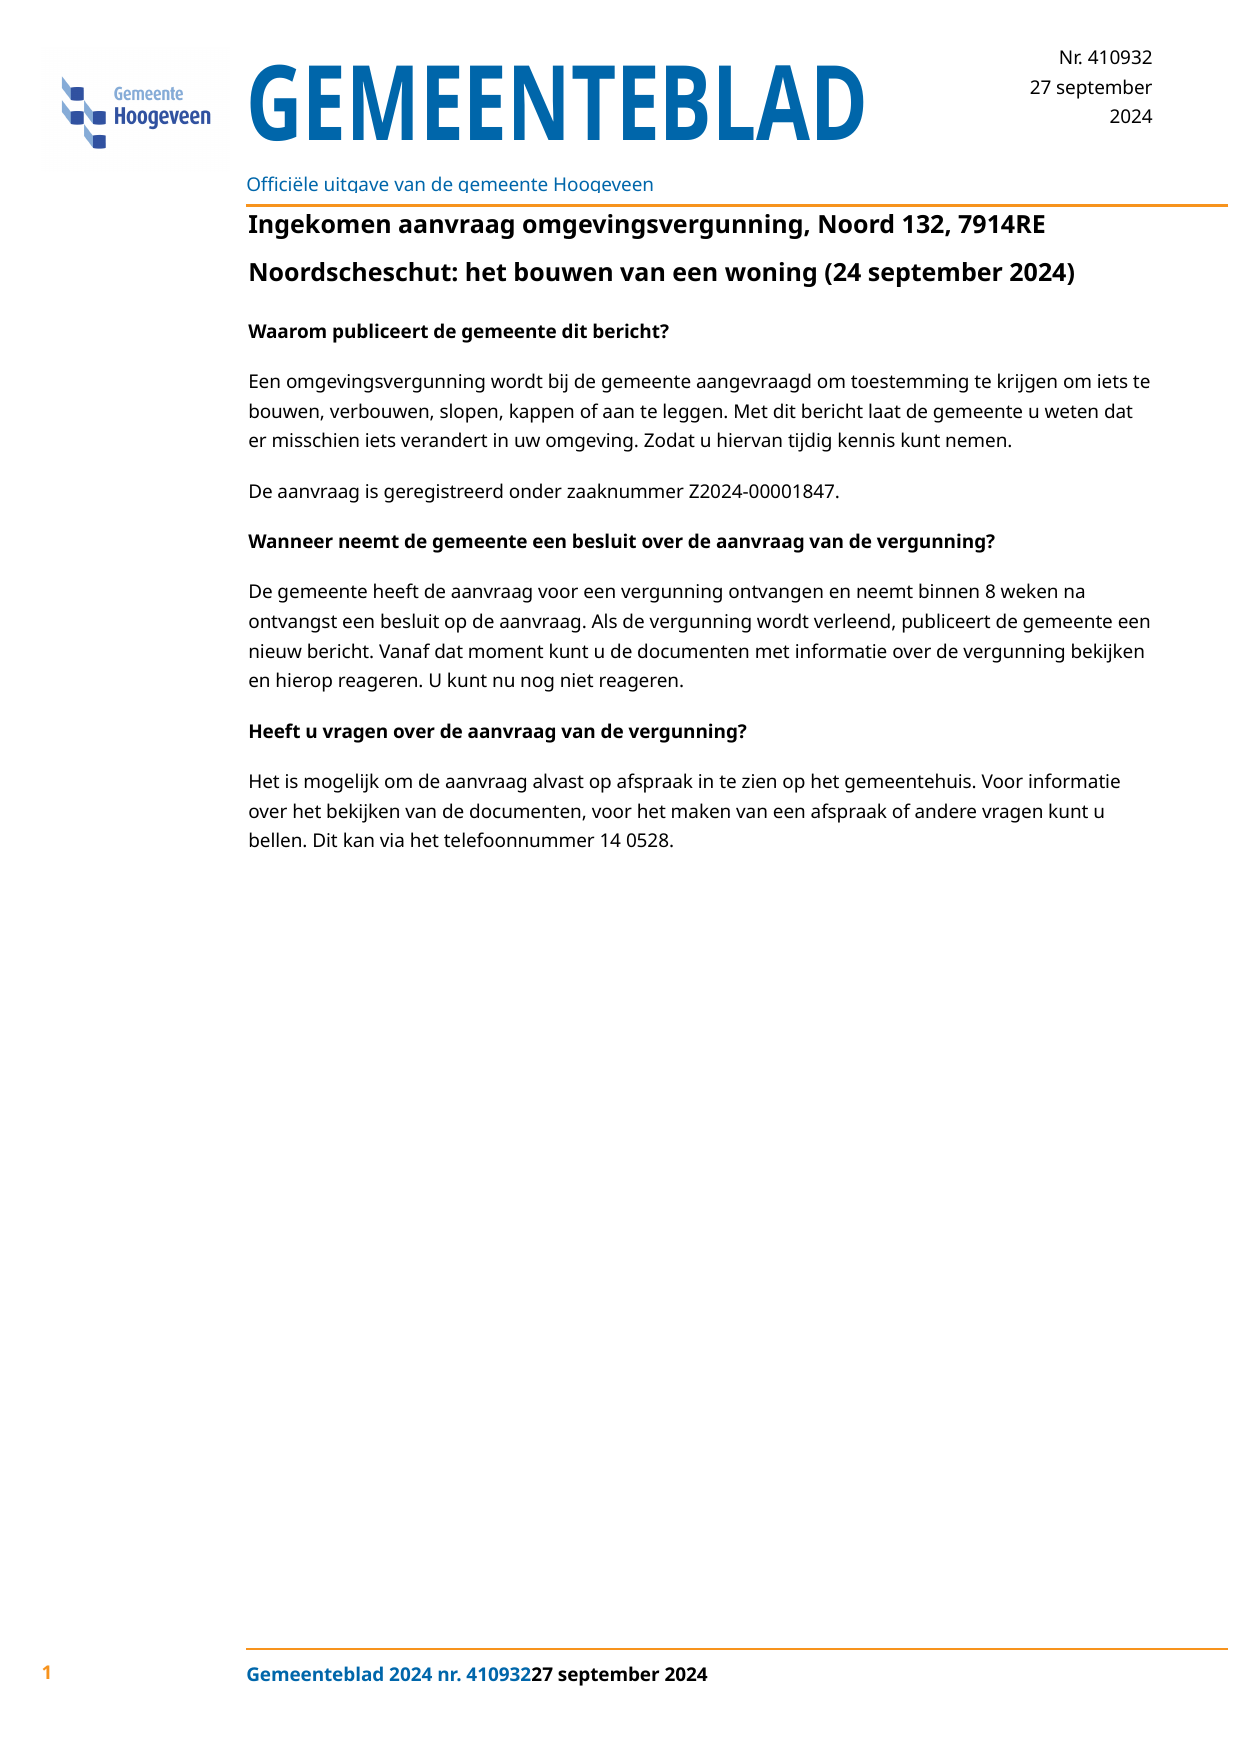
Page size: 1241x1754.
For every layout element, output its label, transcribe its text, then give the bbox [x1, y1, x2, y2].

picture [41, 47, 231, 172]
text Ingekomen aanvraag omgevingsvergunning, Noord 132, 7914RE Noordscheschut: het bouwen van een woning (24 september 2024) [248, 207, 1152, 288]
text Wanneer neemt de gemeente een besluit over de aanvraag van de vergunning? [248, 528, 1152, 554]
text De aanvraag is geregistreerd onder zaaknummer Z2024-00001847. [248, 478, 1152, 504]
text Een omgevingsvergunning wordt bij de gemeente aangevraagd om toestemming te krijgen om iets te bouwen, verbouwen, slopen, kappen of aan te leggen. Met dit bericht laat de gemeente u weten dat er misschien iets verandert in uw omgeving. Zodat u hiervan tijdig kennis kunt nemen. [248, 368, 1152, 453]
text Waarom publiceert de gemeente dit bericht? [248, 318, 1152, 344]
text Het is mogelijk om de aanvraag alvast op afspraak in te zien op het gemeentehuis. Voor informatie over het bekijken van de documenten, voor het maken van een afspraak of andere vragen kunt u bellen. Dit kan via het telefoonnummer 14 0528. [248, 768, 1152, 853]
text De gemeente heeft de aanvraag voor een vergunning ontvangen en neemt binnen 8 weken na ontvangst een besluit op de aanvraag. Als de vergunning wordt verleend, publiceert de gemeente een nieuw bericht. Vanaf dat moment kunt u de documenten met informatie over de vergunning bekijken en hierop reageren. U kunt nu nog niet reageren. [248, 579, 1152, 693]
text Heeft u vragen over de aanvraag van de vergunning? [248, 718, 1152, 744]
